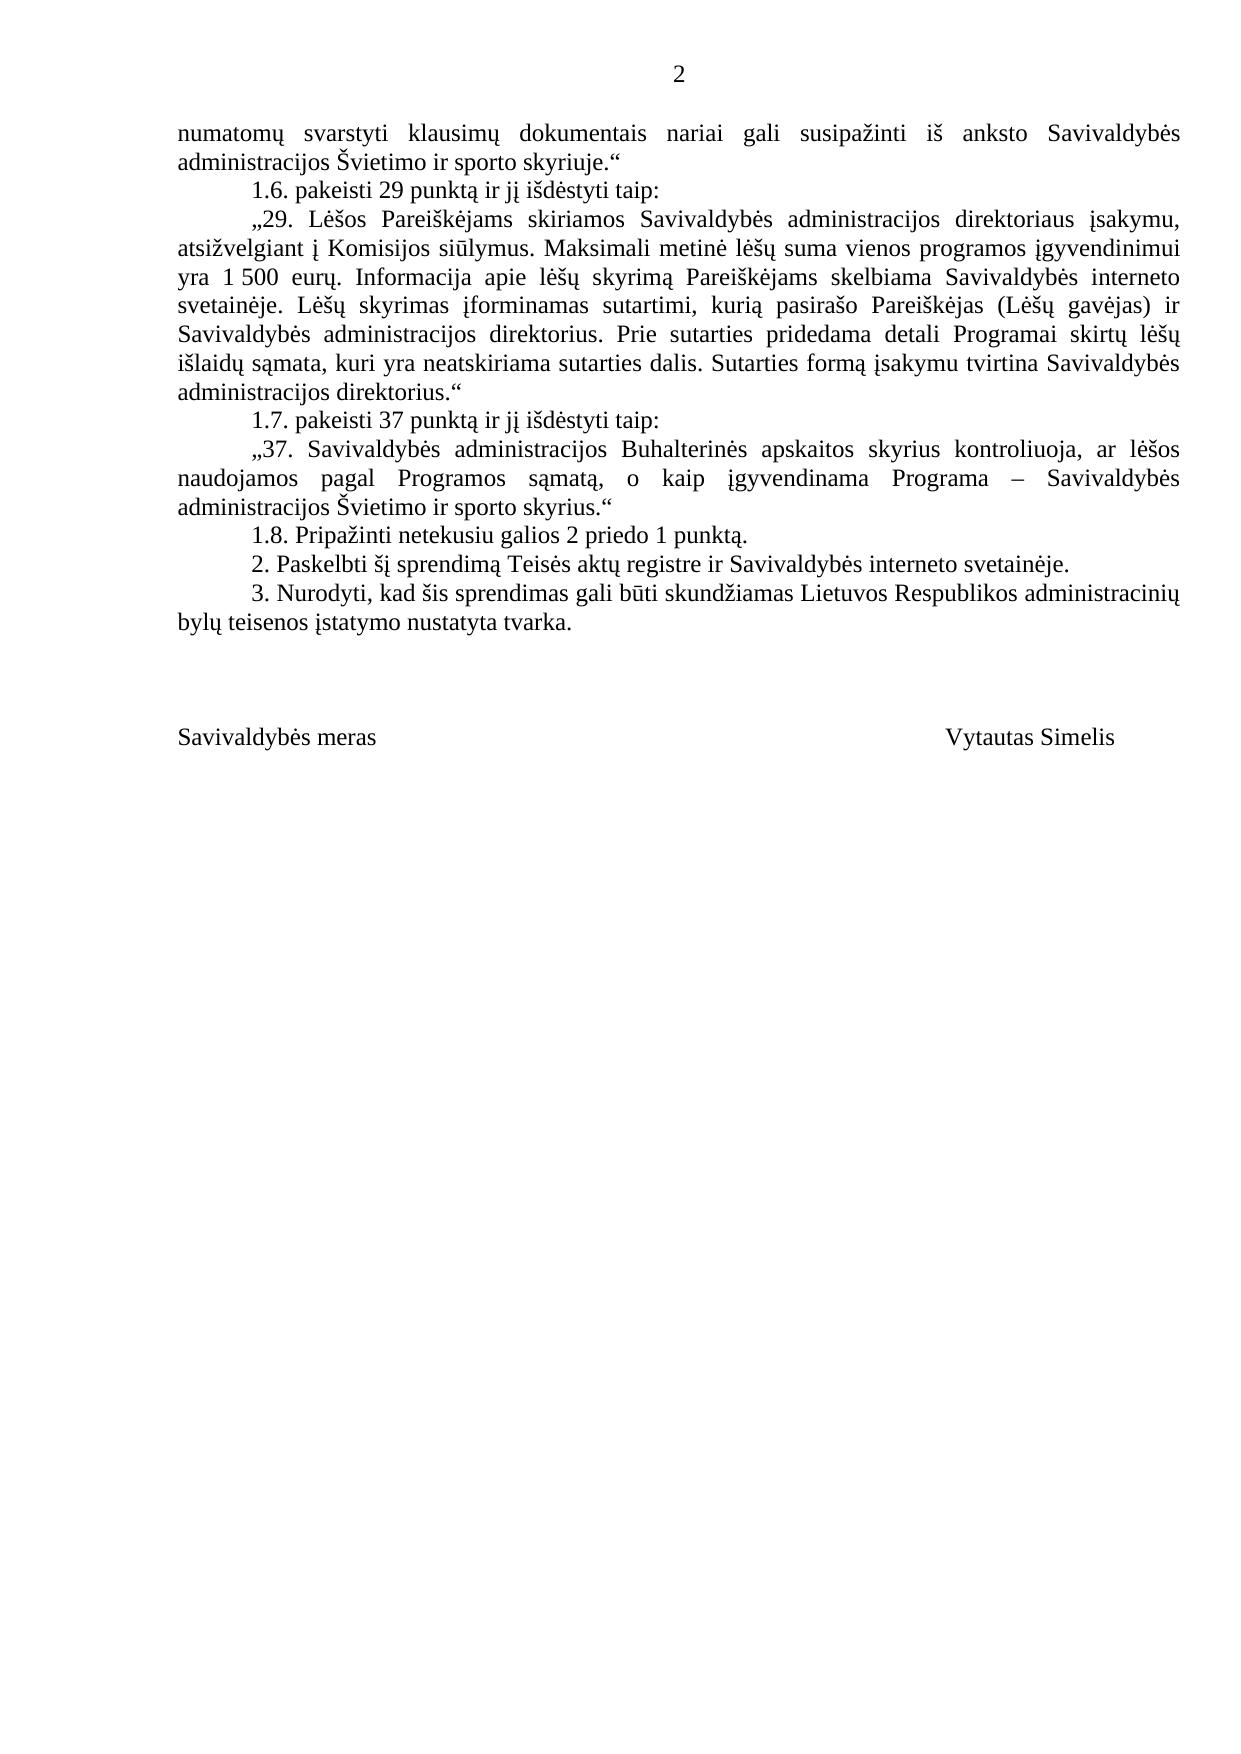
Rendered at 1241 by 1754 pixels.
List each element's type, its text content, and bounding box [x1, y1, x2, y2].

text Savivaldybės meras Vytautas Simelis [177, 722, 1181, 751]
text 1.7. pakeisti 37 punktą ir jį išdėstyti taip: [177, 406, 1181, 434]
text 2. Paskelbti šį sprendimą Teisės aktų registre ir Savivaldybės interneto svetainėje. [177, 549, 1181, 578]
text numatomų svarstyti klausimų dokumentais nariai gali susipažinti iš anksto Savivaldybės administracijos Švietimo ir sporto skyriuje.“ [177, 118, 1181, 176]
text 3. Nurodyti, kad šis sprendimas gali būti skundžiamas Lietuvos Respublikos administracinių bylų teisenos įstatymo nustatyta tvarka. [177, 578, 1181, 636]
text „29. Lėšos Pareiškėjams skiriamos Savivaldybės administracijos direktoriaus įsakymu, atsižvelgiant į Komisijos siūlymus. Maksimali metinė lėšų suma vienos programos įgyvendinimui yra 1 500 eurų. Informacija apie lėšų skyrimą Pareiškėjams skelbiama Savivaldybės interneto svetainėje. Lėšų skyrimas įforminamas sutartimi, kurią pasirašo Pareiškėjas (Lėšų gavėjas) ir Savivaldybės administracijos direktorius. Prie sutarties pridedama detali Programai skirtų lėšų išlaidų sąmata, kuri yra neatskiriama sutarties dalis. Sutarties formą įsakymu tvirtina Savivaldybės administracijos direktorius.“ [177, 204, 1181, 406]
text 1.8. Pripažinti netekusiu galios 2 priedo 1 punktą. [177, 521, 1181, 549]
text „37. Savivaldybės administracijos Buhalterinės apskaitos skyrius kontroliuoja, ar lėšos naudojamos pagal Programos sąmatą, o kaip įgyvendinama Programa – Savivaldybės administracijos Švietimo ir sporto skyrius.“ [177, 434, 1181, 521]
text 1.6. pakeisti 29 punktą ir jį išdėstyti taip: [177, 176, 1181, 204]
